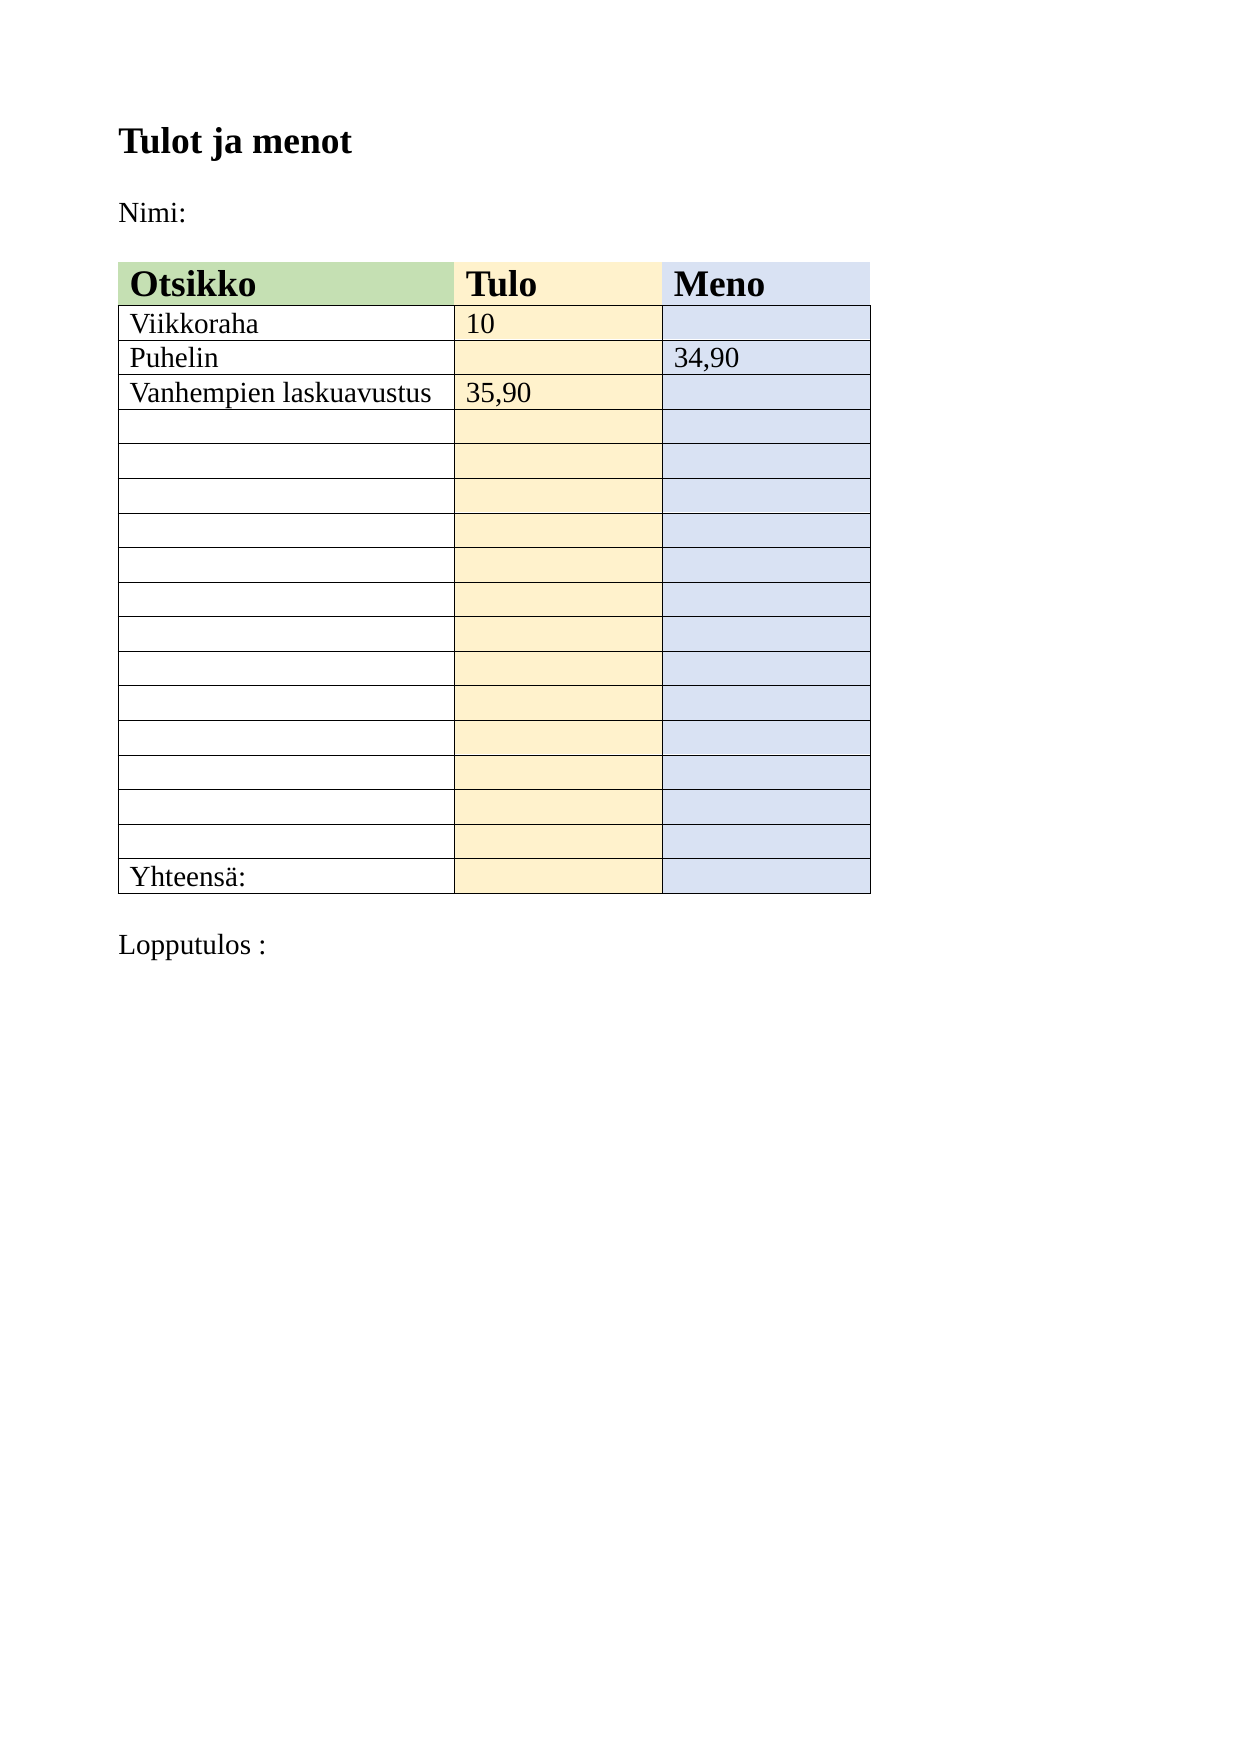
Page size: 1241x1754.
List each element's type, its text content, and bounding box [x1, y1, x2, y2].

table_cell [663, 859, 870, 893]
table_cell [455, 790, 662, 824]
table_cell [455, 548, 662, 582]
table_cell [455, 444, 662, 478]
table_cell Vanhempien laskuavustus [119, 375, 454, 409]
table_cell [663, 444, 870, 478]
table_cell [455, 686, 662, 720]
table_cell [663, 686, 870, 720]
table_cell [663, 375, 870, 409]
table_cell [455, 583, 662, 616]
table_cell 35,90 [455, 375, 662, 409]
table_cell [119, 617, 454, 651]
text Tulot ja menot [118, 118, 1122, 161]
table_cell [663, 652, 870, 685]
table_cell [119, 686, 454, 720]
table_cell [663, 410, 870, 443]
table_header Meno [662, 262, 870, 305]
table_cell [119, 756, 454, 789]
table_cell [119, 514, 454, 547]
table_cell [663, 583, 870, 616]
table_cell [119, 583, 454, 616]
table_cell [455, 721, 662, 754]
table_cell 34,90 [663, 341, 870, 374]
table_cell [455, 756, 662, 789]
table_cell Yhteensä: [119, 859, 454, 893]
table_cell Viikkoraha [119, 306, 454, 339]
table_cell [119, 721, 454, 754]
text Lopputulos : [118, 927, 1122, 961]
table_cell [663, 721, 870, 754]
table_cell [119, 825, 454, 858]
table_cell Puhelin [119, 341, 454, 374]
table_cell [663, 825, 870, 858]
table_cell [455, 652, 662, 685]
table_cell [119, 410, 454, 443]
table_cell [119, 652, 454, 685]
table_cell [119, 548, 454, 582]
table_cell [455, 341, 662, 374]
table_cell [455, 617, 662, 651]
table_cell [119, 444, 454, 478]
table_cell [455, 410, 662, 443]
table_cell [455, 514, 662, 547]
table_header Tulo [454, 262, 662, 305]
table_cell [455, 859, 662, 893]
table_cell [455, 479, 662, 512]
table_cell [119, 479, 454, 512]
table_cell 10 [455, 306, 662, 339]
table_cell [663, 479, 870, 512]
table_header Otsikko [118, 262, 454, 305]
table_cell [663, 790, 870, 824]
table_cell [455, 825, 662, 858]
text Nimi: [118, 195, 1122, 228]
table_cell [663, 617, 870, 651]
table_cell [663, 548, 870, 582]
table_cell [119, 790, 454, 824]
table_cell [663, 306, 870, 339]
table_cell [663, 756, 870, 789]
table_cell [663, 514, 870, 547]
